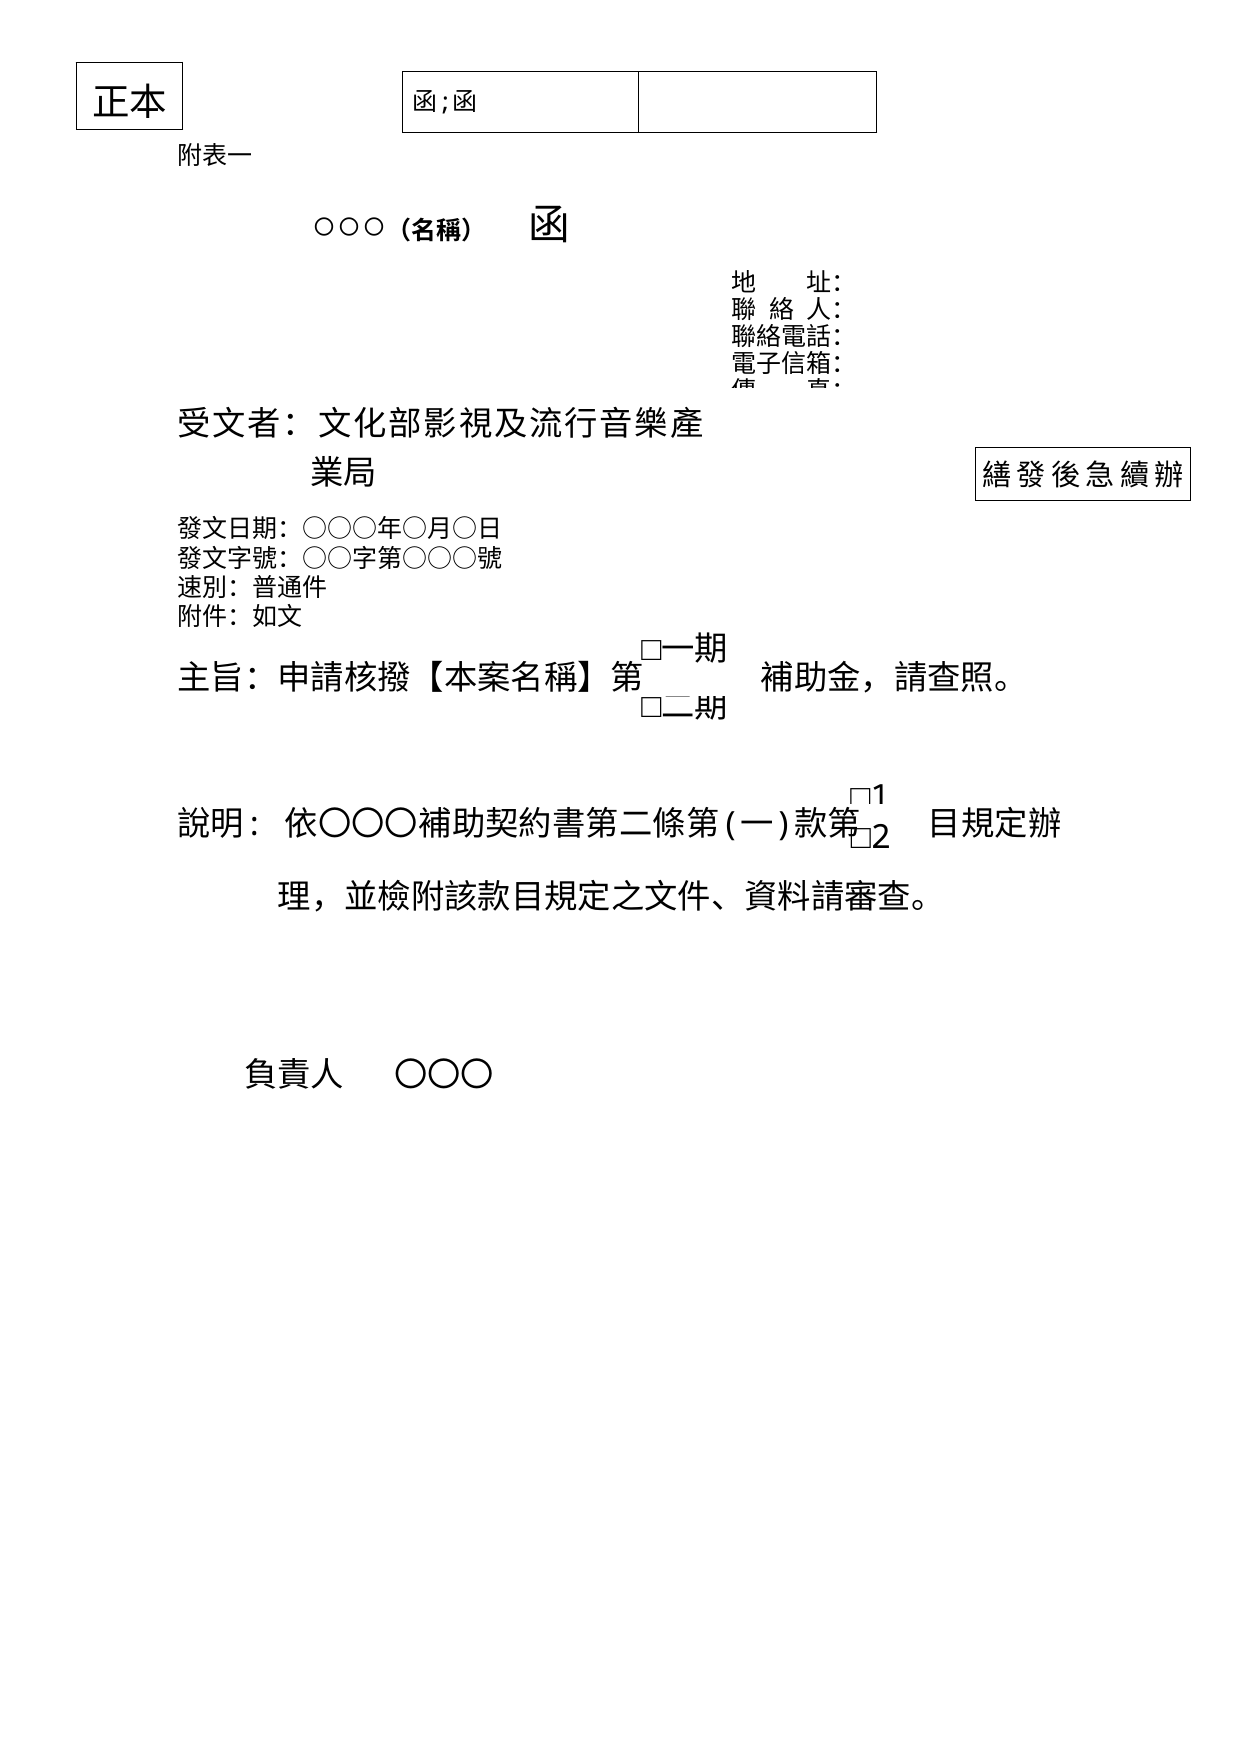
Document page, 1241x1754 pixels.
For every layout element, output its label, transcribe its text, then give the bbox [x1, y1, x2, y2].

text 發文字號：○○字第○○○號 [177, 544, 1063, 573]
text □2 [851, 812, 1004, 858]
text 繕發後急續辦 [982, 451, 1184, 491]
text □二期 [641, 696, 794, 727]
text ○○○（名稱） 函 [403, 72, 638, 132]
text 傳 真： [819, 378, 1192, 387]
text 聯 絡 人： [731, 297, 1192, 324]
text 速別：普通件 [177, 573, 1063, 602]
text □1 [850, 773, 1004, 804]
text 受文者：文化部影視及流行音樂產業局 [177, 397, 1063, 494]
text 附表一 [177, 118, 1063, 176]
text ○○○（名稱） 函 [177, 193, 1063, 251]
text ○○○（名稱） 函 [976, 448, 1190, 500]
text ○○○（名稱） 函 [77, 63, 182, 129]
text 發文日期：○○○年○月○日 [177, 514, 1063, 544]
text 負責人 〇〇〇 [177, 1048, 1063, 1096]
text 附件：如文 [177, 602, 1063, 696]
text 聯絡電話： [731, 324, 1192, 351]
text 主旨：申請核撥【本案名稱】第 補助金，請查照。 [177, 631, 1063, 753]
text ○○○（名稱） 函 [639, 72, 876, 132]
text 說明: 依〇〇〇補助契約書第二條第(一)款第 目規定辦理，並檢附該款目規定之文件、資料請審查。 [177, 777, 1063, 923]
text 正本 [79, 72, 179, 120]
text 函;函 [412, 81, 632, 117]
text 傳 真： [748, 378, 818, 387]
text 地 址： [731, 272, 1192, 297]
text 電子信箱： [731, 351, 1192, 378]
text ○○○（名稱） 函 [722, 263, 1201, 396]
text □一期 [641, 621, 794, 670]
